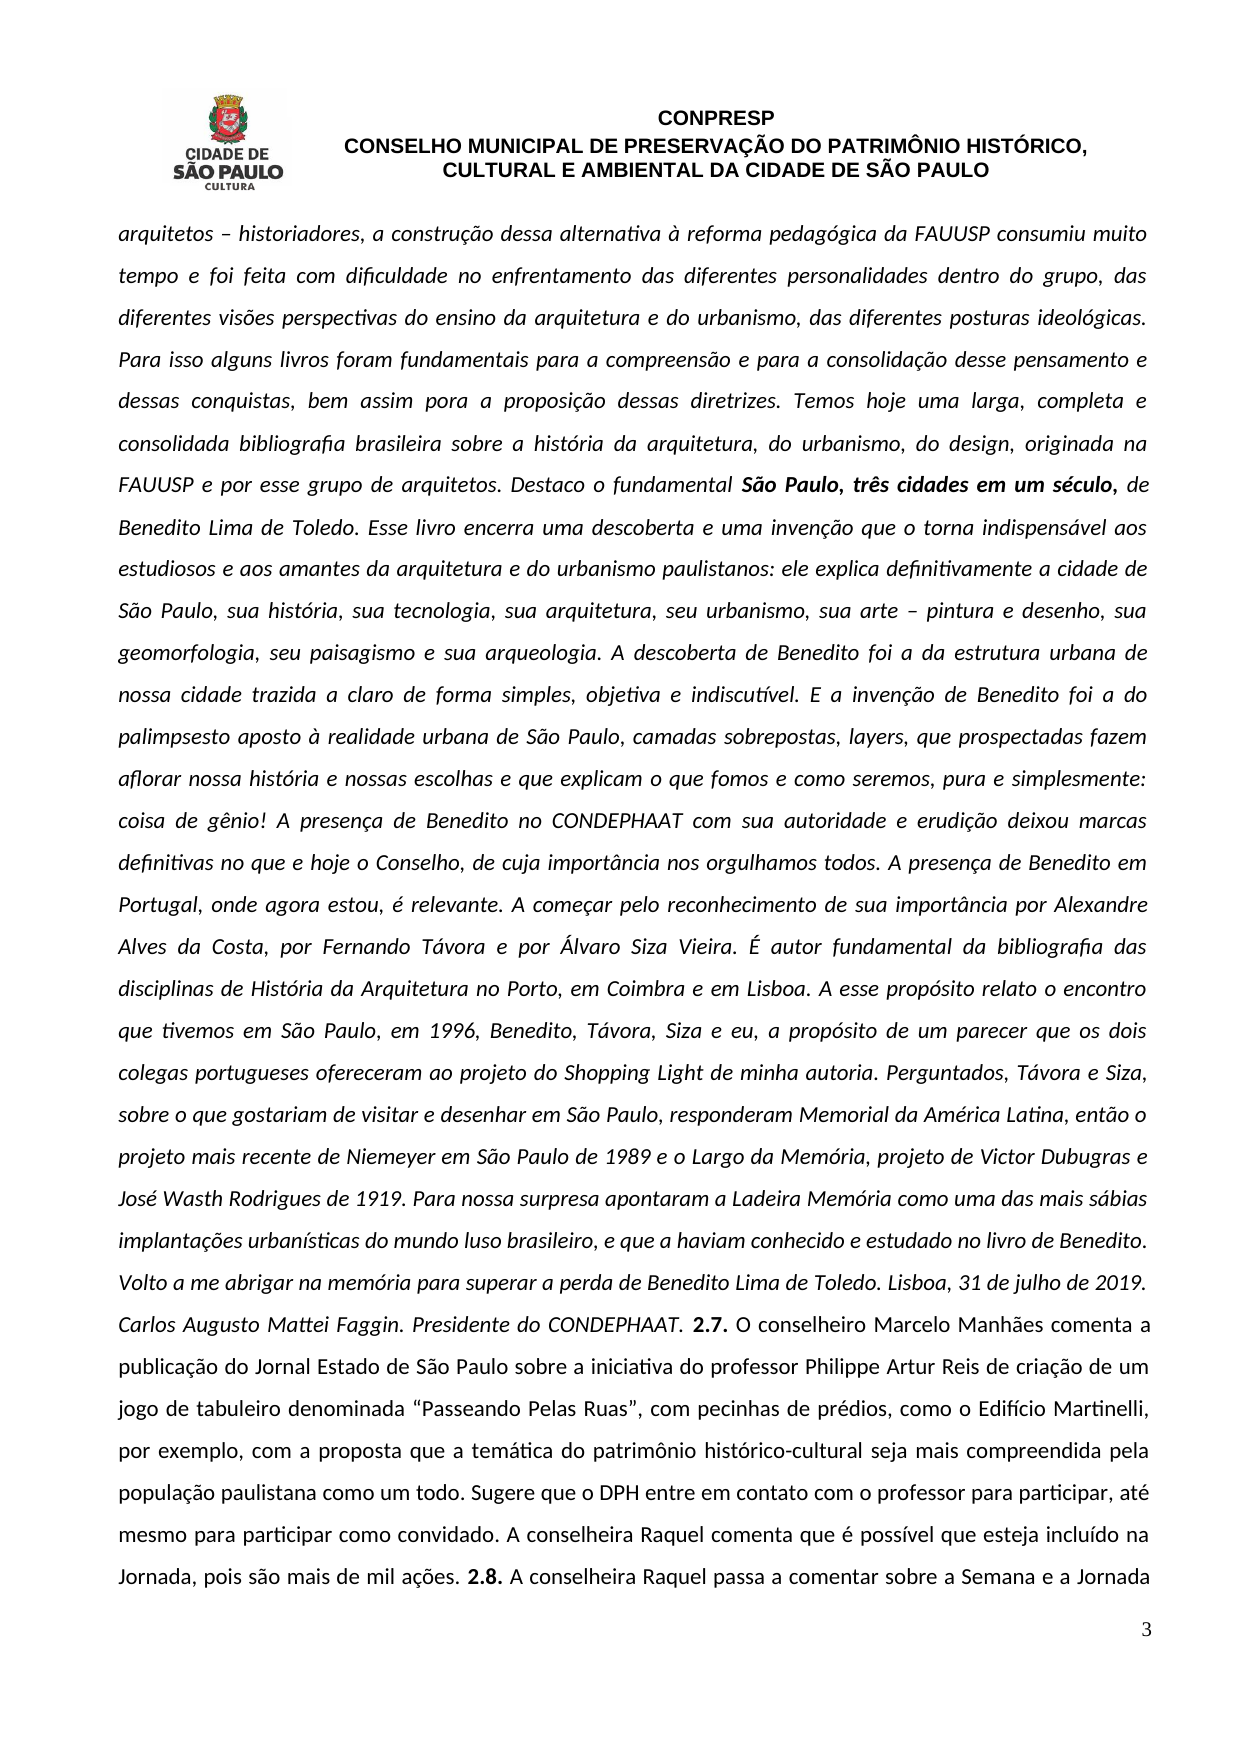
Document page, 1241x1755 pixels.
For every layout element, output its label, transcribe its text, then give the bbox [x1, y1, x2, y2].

text arquitetos – historiadores, a construção dessa alternativa à reforma pedagógica da FAUUSP consumiu muito tempo e foi feita com dificuldade no enfrentamento das diferentes personalidades dentro do grupo, das diferentes visões perspectivas do ensino da arquitetura e do urbanismo, das diferentes posturas ideológicas. Para isso alguns livros foram fundamentais para a compreensão e para a consolidação desse pensamento e dessas conquistas, bem assim pora a proposição dessas diretrizes. Temos hoje uma larga, completa e consolidada bibliografia brasileira sobre a história da arquitetura, do urbanismo, do design, originada na FAUUSP e por esse grupo de arquitetos. Destaco o fundamental São Paulo, três cidades em um século, de Benedito Lima de Toledo. Esse livro encerra uma descoberta e uma invenção que o torna indispensável aos estudiosos e aos amantes da arquitetura e do urbanismo paulistanos: ele explica definitivamente a cidade de São Paulo, sua história, sua tecnologia, sua arquitetura, seu urbanismo, sua arte – pintura e desenho, sua geomorfologia, seu paisagismo e sua arqueologia. A descoberta de Benedito foi a da estrutura urbana de nossa cidade trazida a claro de forma simples, objetiva e indiscutível. E a invenção de Benedito foi a do palimpsesto aposto à realidade urbana de São Paulo, camadas sobrepostas, layers, que prospectadas fazem aflorar nossa história e nossas escolhas e que explicam o que fomos e como seremos, pura e simplesmente: coisa de gênio! A presença de Benedito no CONDEPHAAT com sua autoridade e erudição deixou marcas definitivas no que e hoje o Conselho, de cuja importância nos orgulhamos todos. A presença de Benedito em Portugal, onde agora estou, é relevante. A começar pelo reconhecimento de sua importância por Alexandre Alves da Costa, por Fernando Távora e por Álvaro Siza Vieira. É autor fundamental da bibliografia das disciplinas de História da Arquitetura no Porto, em Coimbra e em Lisboa. A esse propósito relato o encontro que tivemos em São Paulo, em 1996, Benedito, Távora, Siza e eu, a propósito de um parecer que os dois colegas portugueses ofereceram ao projeto do Shopping Light de minha autoria. Perguntados, Távora e Siza, sobre o que gostariam de visitar e desenhar em São Paulo, responderam Memorial da América Latina, então o projeto mais recente de Niemeyer em São Paulo de 1989 e o Largo da Memória, projeto de Victor Dubugras e José Wasth Rodrigues de 1919. Para nossa surpresa apontaram a Ladeira Memória como uma das mais sábias implantações urbanísticas do mundo luso brasileiro, e que a haviam conhecido e estudado no livro de Benedito. Volto a me abrigar na memória para superar a perda de Benedito Lima de Toledo. Lisboa, 31 de julho de 2019. Carlos Augusto Mattei Faggin. Presidente do CONDEPHAAT. 2.7. O conselheiro Marcelo Manhães comenta a publicação do Jornal Estado de São Paulo sobre a iniciativa do professor Philippe Artur Reis de criação de um jogo de tabuleiro denominada “Passeando Pelas Ruas”, com pecinhas de prédios, como o Edifício Martinelli, por exemplo, com a proposta que a temática do patrimônio histórico-cultural seja mais compreendida pela população paulistana como um todo. Sugere que o DPH entre em contato com o professor para participar, até mesmo para participar como convidado. A conselheira Raquel comenta que é possível que esteja incluído na Jornada, pois são mais de mil ações. 2.8. A conselheira Raquel passa a comentar sobre a Semana e a Jornada [118, 219, 1152, 1590]
